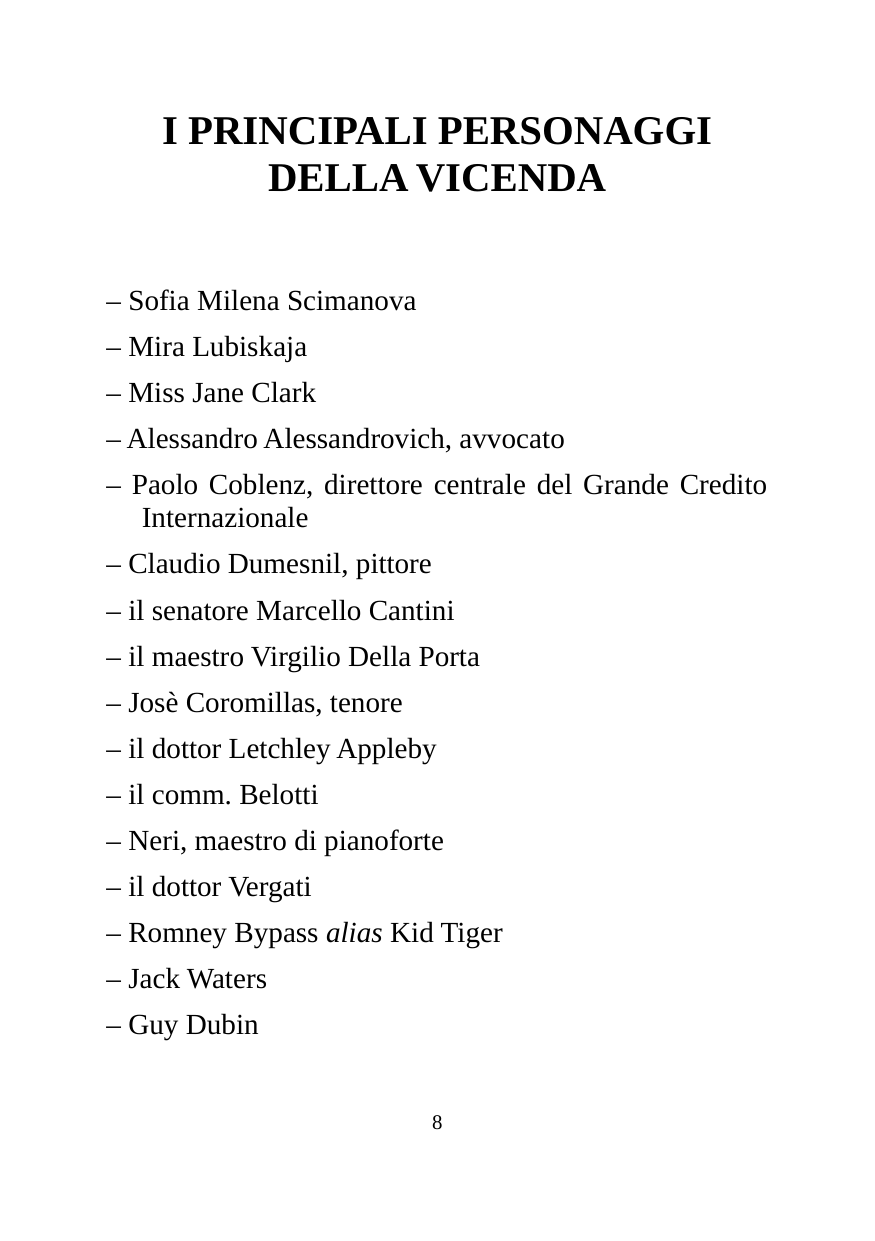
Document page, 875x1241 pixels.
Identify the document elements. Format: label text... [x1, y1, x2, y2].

text – Neri, maestro di pianoforte [106, 823, 768, 856]
text – Miss Jane Clark [106, 375, 768, 408]
text – Jack Waters [106, 961, 768, 994]
text – Romney Bypass alias Kid Tiger [106, 915, 768, 948]
text – il dottor Letchley Appleby [106, 731, 768, 764]
text – Guy Dubin [106, 1007, 768, 1041]
subtitle I PRINCIPALI PERSONAGGI DELLA VICENDA [106, 106, 768, 200]
text – il comm. Belotti [106, 777, 768, 810]
text – Josè Coromillas, tenore [106, 685, 768, 718]
text – Sofia Milena Scimanova [106, 283, 768, 316]
text – Alessandro Alessandrovich, avvocato [106, 421, 768, 454]
text – il maestro Virgilio Della Porta [106, 639, 768, 672]
text – Paolo Coblenz, direttore centrale del Grande Credito Internazionale [106, 467, 768, 534]
text – il senatore Marcello Cantini [106, 593, 768, 626]
text – Claudio Dumesnil, pittore [106, 547, 768, 580]
text – il dottor Vergati [106, 869, 768, 902]
text – Mira Lubiskaja [106, 329, 768, 362]
